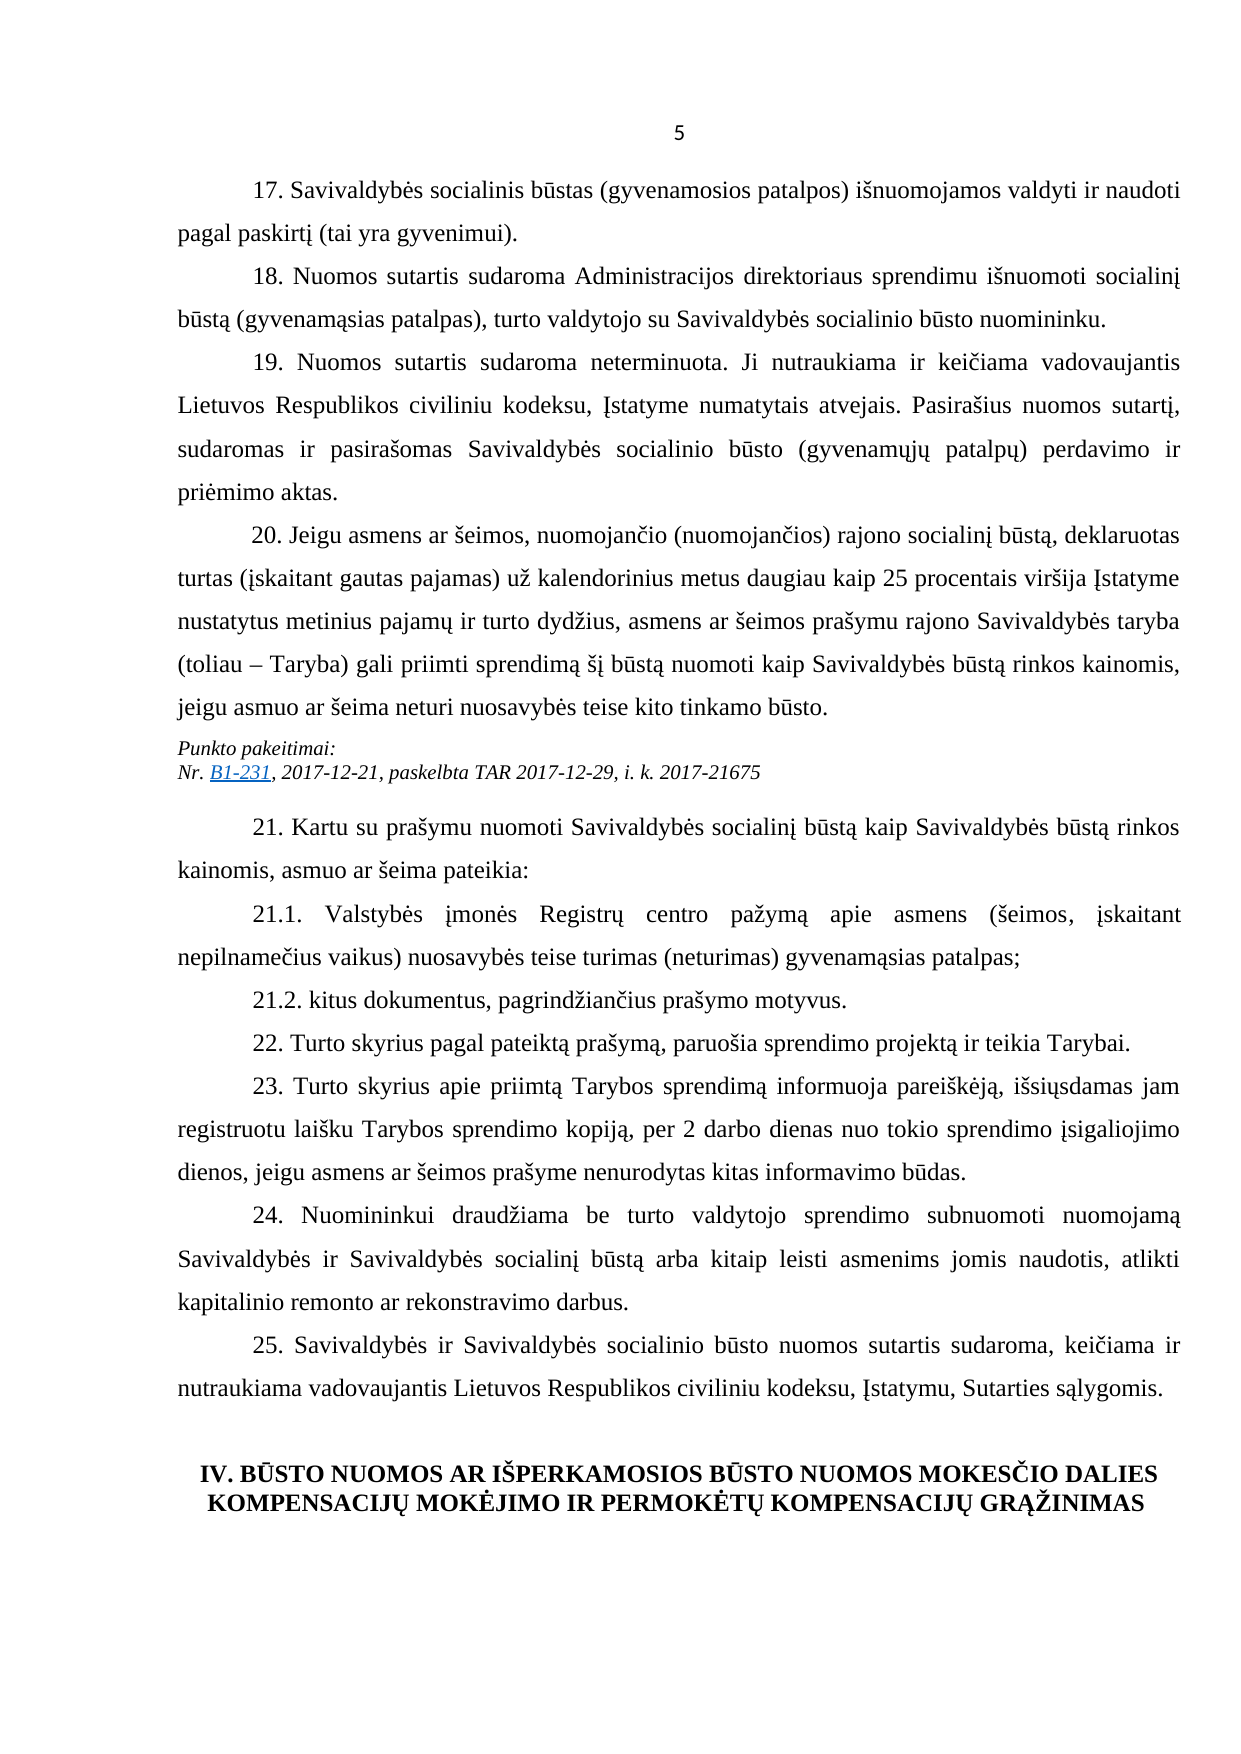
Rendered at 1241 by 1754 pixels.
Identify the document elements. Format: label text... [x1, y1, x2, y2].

text 19. Nuomos sutartis sudaroma neterminuota. Ji nutraukiama ir keičiama vadovaujantis Lietuvos Respublikos civiliniu kodeksu, Įstatyme numatytais atvejais. Pasirašius nuomos sutartį, sudaromas ir pasirašomas Savivaldybės socialinio būsto (gyvenamųjų patalpų) perdavimo ir priėmimo aktas. [177, 347, 1181, 506]
text 20. Jeigu asmens ar šeimos, nuomojančio (nuomojančios) rajono socialinį būstą, deklaruotas turtas (įskaitant gautas pajamas) už kalendorinius metus daugiau kaip 25 procentais viršija Įstatyme nustatytus metinius pajamų ir turto dydžius, asmens ar šeimos prašymu rajono Savivaldybės taryba (toliau – Taryba) gali priimti sprendimą šį būstą nuomoti kaip Savivaldybės būstą rinkos kainomis, jeigu asmuo ar šeima neturi nuosavybės teise kito tinkamo būsto. [177, 520, 1181, 721]
text 21.1. Valstybės įmonės Registrų centro pažymą apie asmens (šeimos, įskaitant nepilnamečius vaikus) nuosavybės teise turimas (neturimas) gyvenamąsias patalpas; [177, 899, 1181, 971]
text 18. Nuomos sutartis sudaroma Administracijos direktoriaus sprendimu išnuomoti socialinį būstą (gyvenamąsias patalpas), turto valdytojo su Savivaldybės socialinio būsto nuomininku. [177, 261, 1181, 333]
text 21.2. kitus dokumentus, pagrindžiančius prašymo motyvus. [177, 985, 1181, 1014]
text 24. Nuomininkui draudžiama be turto valdytojo sprendimo subnuomoti nuomojamą Savivaldybės ir Savivaldybės socialinį būstą arba kitaip leisti asmenims jomis naudotis, atlikti kapitalinio remonto ar rekonstravimo darbus. [177, 1201, 1181, 1316]
text 21. Kartu su prašymu nuomoti Savivaldybės socialinį būstą kaip Savivaldybės būstą rinkos kainomis, asmuo ar šeima pateikia: [177, 812, 1181, 884]
text 22. Turto skyrius pagal pateiktą prašymą, paruošia sprendimo projektą ir teikia Tarybai. [177, 1028, 1181, 1057]
text IV. BŪSTO NUOMOS AR IŠPERKAMOSIOS BŪSTO NUOMOS MOKESČIO DALIES KOMPENSACIJŲ MOKĖJIMO IR PERMOKĖTŲ KOMPENSACIJŲ GRĄŽINIMAS [177, 1459, 1181, 1517]
text 25. Savivaldybės ir Savivaldybės socialinio būsto nuomos sutartis sudaroma, keičiama ir nutraukiama vadovaujantis Lietuvos Respublikos civiliniu kodeksu, Įstatymu, Sutarties sąlygomis. [177, 1330, 1181, 1402]
text Punkto pakeitimai: [177, 736, 1181, 759]
text 17. Savivaldybės socialinis būstas (gyvenamosios patalpos) išnuomojamos valdyti ir naudoti pagal paskirtį (tai yra gyvenimui). [177, 175, 1181, 247]
text 23. Turto skyrius apie priimtą Tarybos sprendimą informuoja pareiškėją, išsiųsdamas jam registruotu laišku Tarybos sprendimo kopiją, per 2 darbo dienas nuo tokio sprendimo įsigaliojimo dienos, jeigu asmens ar šeimos prašyme nenurodytas kitas informavimo būdas. [177, 1071, 1181, 1186]
text Nr. B1-231, 2017-12-21, paskelbta TAR 2017-12-29, i. k. 2017-21675 [177, 759, 1181, 784]
